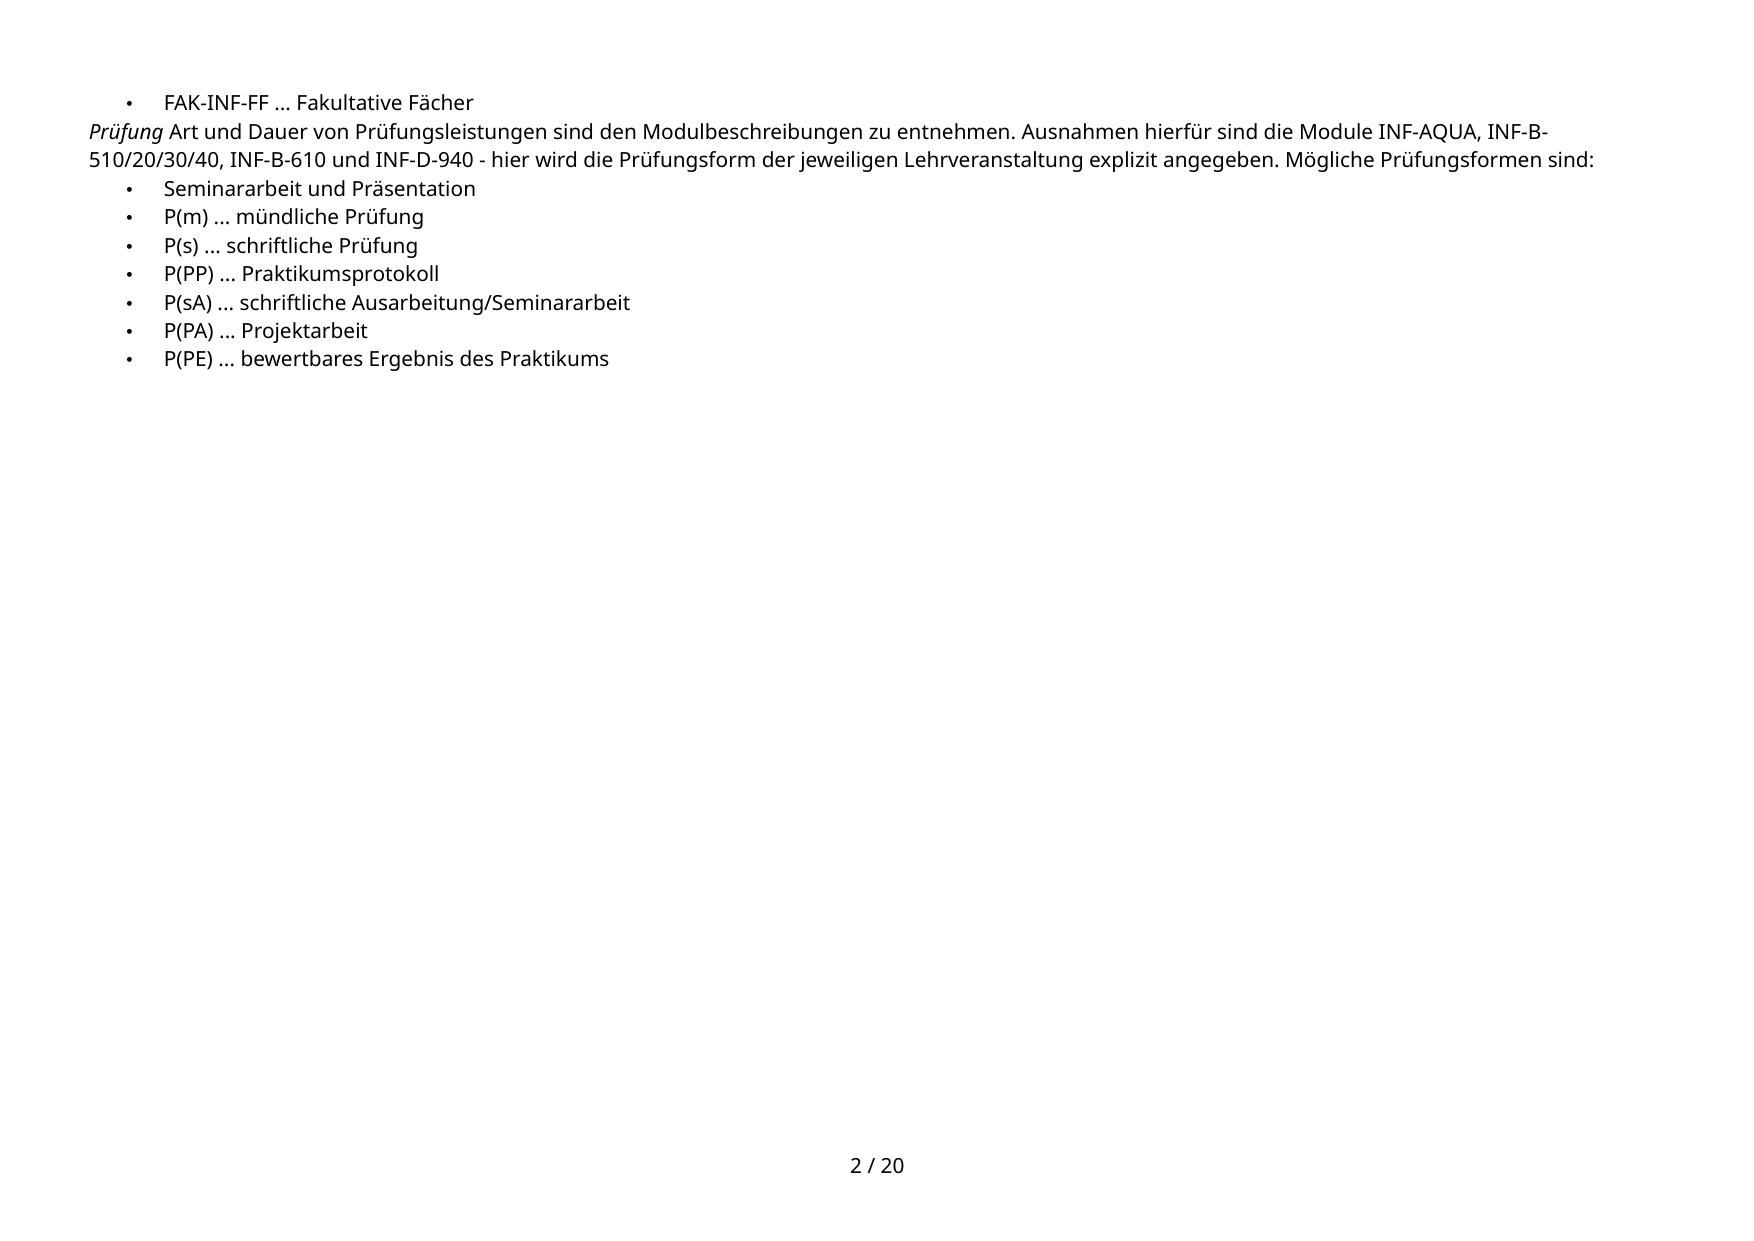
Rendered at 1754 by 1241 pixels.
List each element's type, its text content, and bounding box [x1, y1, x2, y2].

list P(PE) ... bewertbares Ergebnis des Praktikums [126, 344, 1665, 373]
list P(sA) ... schriftliche Ausarbeitung/Seminararbeit [126, 288, 1665, 316]
list P(PA) ... Projektarbeit [126, 316, 1665, 344]
list P(s) ... schriftliche Prüfung [126, 231, 1665, 259]
list Seminararbeit und Präsentation [126, 174, 1665, 202]
text Prüfung Art und Dauer von Prüfungsleistungen sind den Modulbeschreibungen zu entnehmen. Ausnahmen hierfür sind die Module INF-AQUA, INF-B-510/20/30/40, INF-B-610 und INF-D-940 - hier wird die Prüfungsform der jeweiligen Lehrveranstaltung explizit angegeben. Mögliche Prüfungsformen sind: [88, 117, 1665, 174]
list FAK-INF-FF ... Fakultative Fächer [126, 88, 1665, 117]
list P(PP) ... Praktikumsprotokoll [126, 259, 1665, 288]
list P(m) ... mündliche Prüfung [126, 202, 1665, 231]
